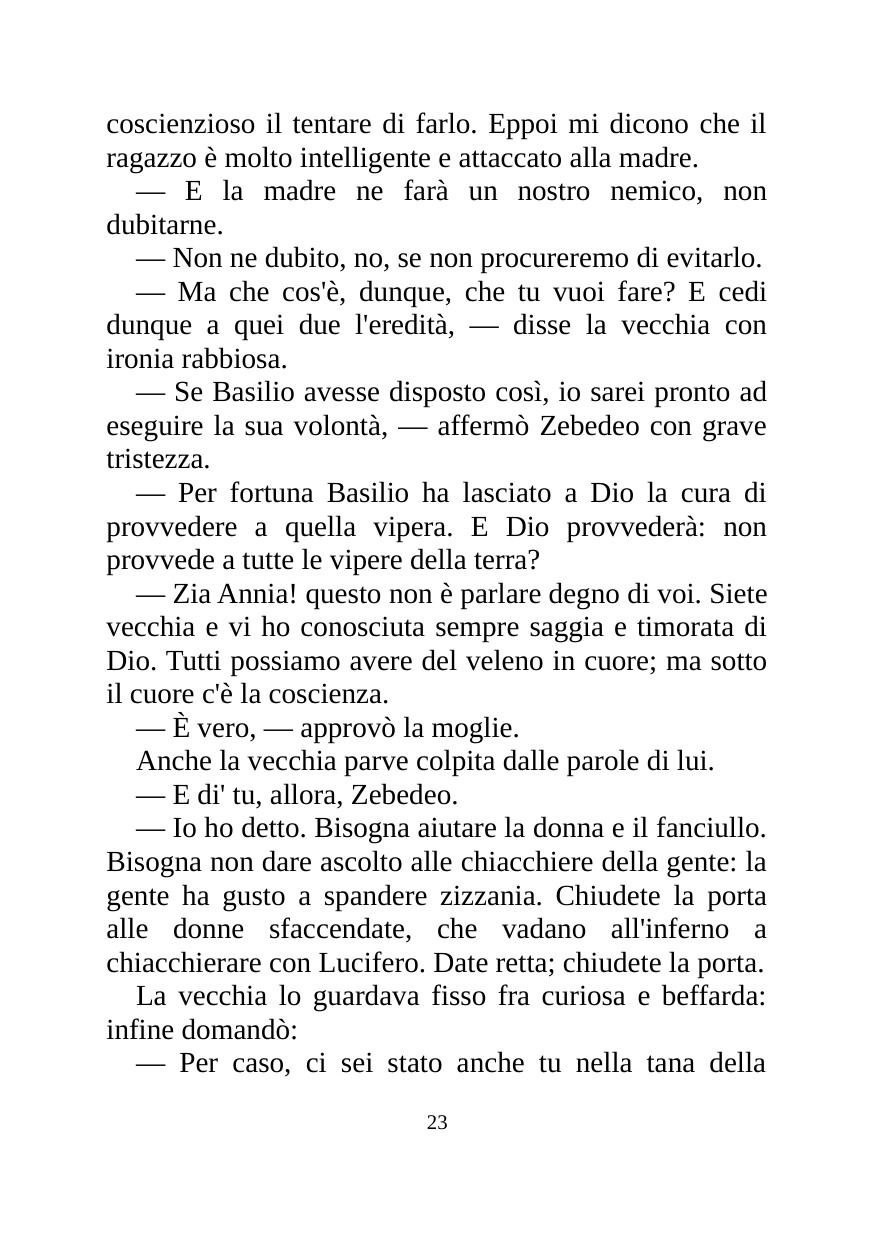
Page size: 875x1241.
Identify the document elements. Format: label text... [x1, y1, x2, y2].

text — Io ho detto. Bisogna aiutare la donna e il fanciullo. Bisogna non dare ascolto alle chiacchiere della gente: la gente ha gusto a spandere zizzania. Chiudete la porta alle donne sfaccendate, che vadano all'inferno a chiacchierare con Lucifero. Date retta; chiudete la porta. [106, 811, 768, 978]
text — Per caso, ci sei stato anche tu nella tana della [106, 1045, 768, 1079]
text — Se Basilio avesse disposto così, io sarei pronto ad eseguire la sua volontà, — affermò Zebedeo con grave tristezza. [106, 374, 768, 475]
text La vecchia lo guardava fisso fra curiosa e beffarda: infine domandò: [106, 978, 768, 1045]
text — Per fortuna Basilio ha lasciato a Dio la cura di provvedere a quella vipera. E Dio provvederà: non provvede a tutte le vipere della terra? [106, 475, 768, 576]
text — È vero, — approvò la moglie. [106, 710, 768, 743]
text — Zia Annia! questo non è parlare degno di voi. Siete vecchia e vi ho conosciuta sempre saggia e timorata di Dio. Tutti possiamo avere del veleno in cuore; ma sotto il cuore c'è la coscienza. [106, 576, 768, 710]
text Anche la vecchia parve colpita dalle parole di lui. [106, 743, 768, 777]
text — Ma che cos'è, dunque, che tu vuoi fare? E cedi dunque a quei due l'eredità, — disse la vecchia con ironia rabbiosa. [106, 274, 768, 374]
text — E la madre ne farà un nostro nemico, non dubitarne. [106, 173, 768, 240]
text — Non ne dubito, no, se non procureremo di evitarlo. [106, 240, 768, 274]
text — E di' tu, allora, Zebedeo. [106, 777, 768, 811]
text coscienzioso il tentare di farlo. Eppoi mi dicono che il ragazzo è molto intelligente e attaccato alla madre. [106, 106, 768, 173]
